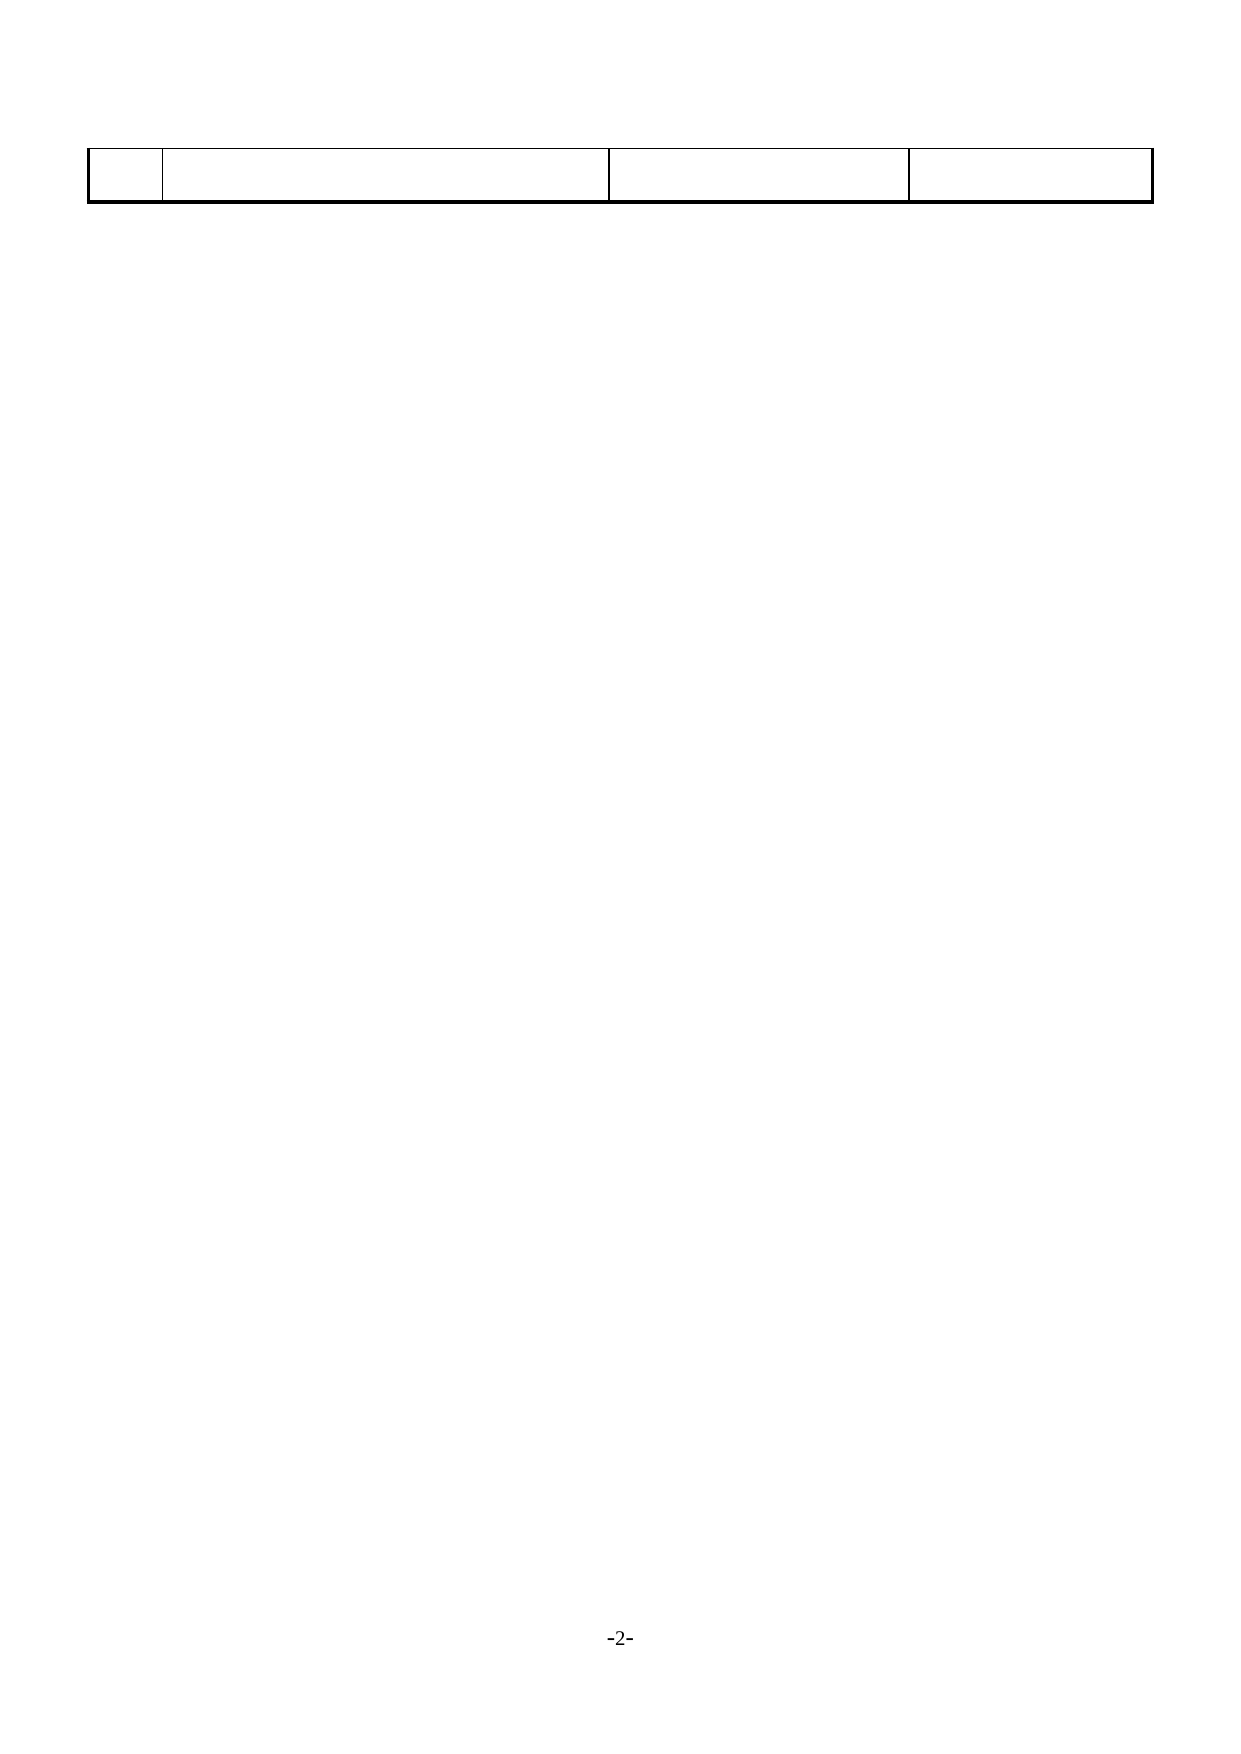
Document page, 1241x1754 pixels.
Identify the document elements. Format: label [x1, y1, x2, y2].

table_cell [90, 149, 162, 200]
table_cell [610, 149, 908, 200]
table_cell [163, 149, 608, 200]
table_cell [910, 149, 1151, 200]
